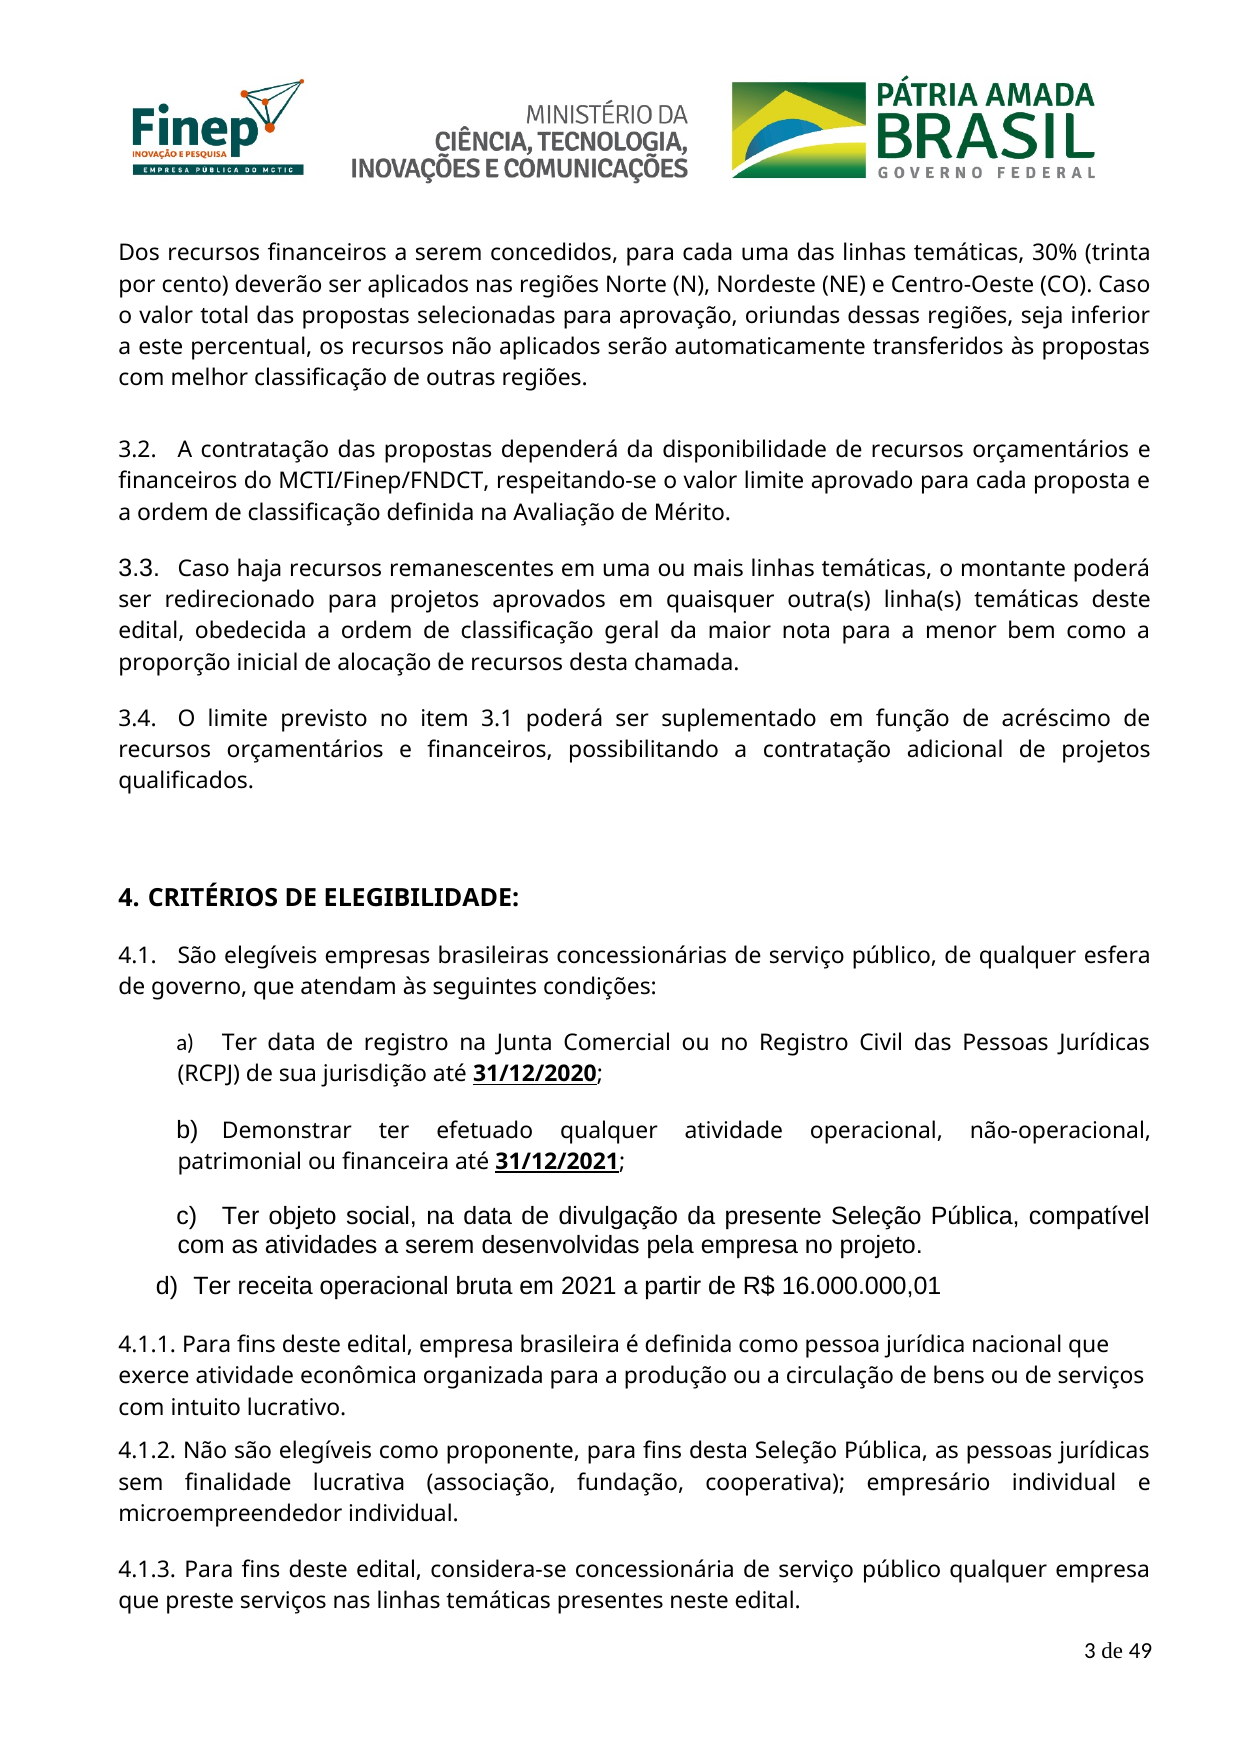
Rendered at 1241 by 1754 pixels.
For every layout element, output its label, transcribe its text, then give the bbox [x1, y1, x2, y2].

list Ter objeto social, na data de divulgação da presente Seleção Pública, compatível com as atividades a serem desenvolvidas pela empresa no projeto. [176, 1201, 1152, 1259]
list O limite previsto no item 3.1 poderá ser suplementado em função de acréscimo de recursos orçamentários e financeiros, possibilitando a contratação adicional de projetos qualificados. [118, 702, 1152, 796]
text 4.1.1. Para fins deste edital, empresa brasileira é definida como pessoa jurídica nacional que exerce atividade econômica organizada para a produção ou a circulação de bens ou de serviços com intuito lucrativo. [118, 1328, 1152, 1422]
list Ter data de registro na Junta Comercial ou no Registro Civil das Pessoas Jurídicas (RCPJ) de sua jurisdição até 31/12/2020; [176, 1026, 1152, 1089]
list Dos recursos financeiros a serem concedidos, para cada uma das linhas temáticas, 30% (trinta por cento) deverão ser aplicados nas regiões Norte (N), Nordeste (NE) e Centro-Oeste (CO). Caso o valor total das propostas selecionadas para aprovação, oriundas dessas regiões, seja inferior a este percentual, os recursos não aplicados serão automaticamente transferidos às propostas com melhor classificação de outras regiões. [118, 236, 1152, 392]
list A contratação das propostas dependerá da disponibilidade de recursos orçamentários e financeiros do MCTI/Finep/FNDCT, respeitando-se o valor limite aprovado para cada proposta e a ordem de classificação definida na Avaliação de Mérito. [118, 433, 1152, 527]
text 4.1.3. Para fins deste edital, considera-se concessionária de serviço público qualquer empresa que preste serviços nas linhas temáticas presentes neste edital. [118, 1553, 1152, 1615]
list São elegíveis empresas brasileiras concessionárias de serviço público, de qualquer esfera de governo, que atendam às seguintes condições: [118, 939, 1152, 1001]
list Ter receita operacional bruta em 2021 a partir de R$ 16.000.000,01 [156, 1271, 1152, 1300]
text 4.1.2. Não são elegíveis como proponente, para fins desta Seleção Pública, as pessoas jurídicas sem finalidade lucrativa (associação, fundação, cooperativa); empresário individual e microempreendedor individual. [118, 1434, 1152, 1528]
list Caso haja recursos remanescentes em uma ou mais linhas temáticas, o montante poderá ser redirecionado para projetos aprovados em quaisquer outra(s) linha(s) temáticas deste edital, obedecida a ordem de classificação geral da maior nota para a menor bem como a proporção inicial de alocação de recursos desta chamada. [118, 552, 1152, 677]
list Demonstrar ter efetuado qualquer atividade operacional, não-operacional, patrimonial ou financeira até 31/12/2021; [176, 1114, 1152, 1176]
list CRITÉRIOS DE ELEGIBILIDADE: [118, 879, 1152, 914]
